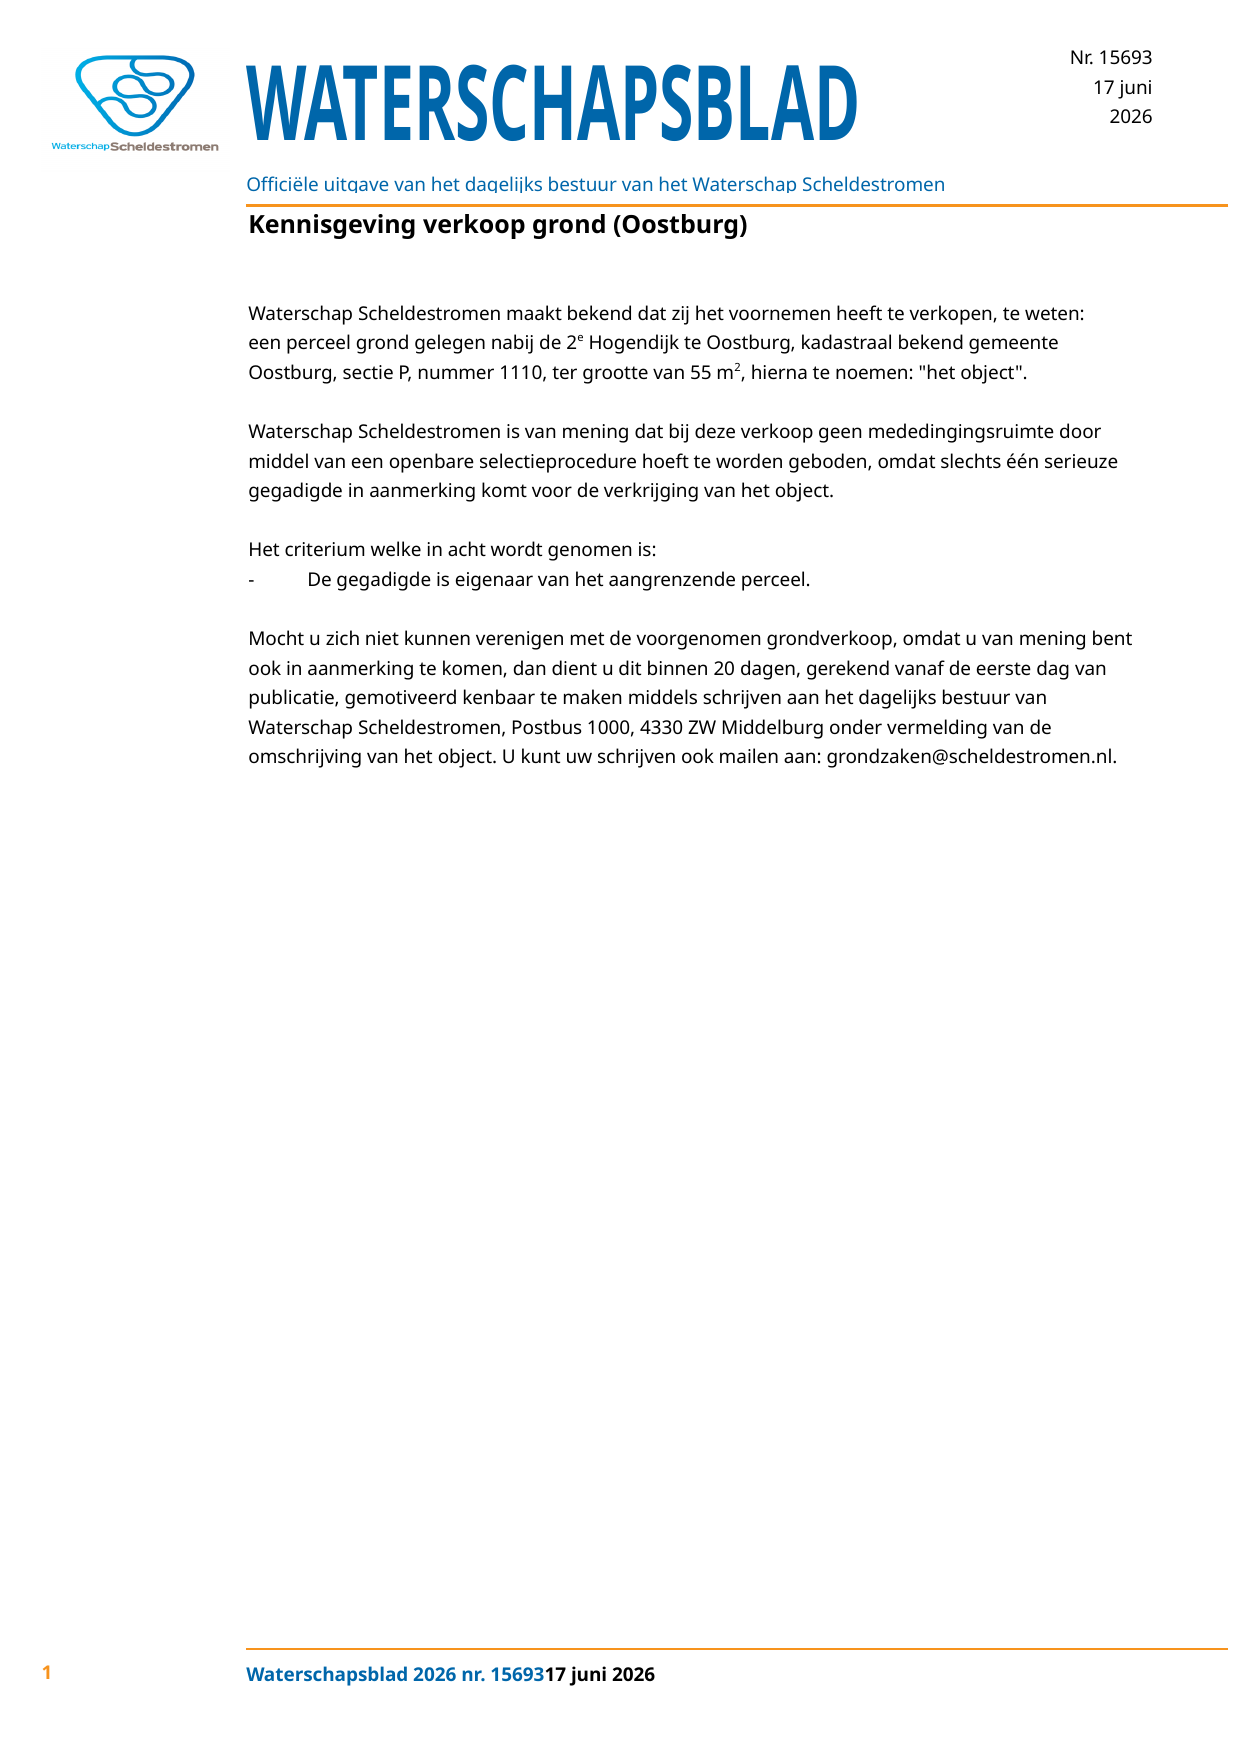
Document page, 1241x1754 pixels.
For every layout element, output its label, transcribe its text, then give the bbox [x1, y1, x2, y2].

text Mocht u zich niet kunnen verenigen met de voorgenomen grondverkoop, omdat u van mening bent ook in aanmerking te komen, dan dient u dit binnen 20 dagen, gerekend vanaf de eerste dag van [248, 625, 1152, 681]
text Kennisgeving verkoop grond (Oostburg) [248, 207, 1152, 241]
text een perceel grond gelegen nabij de 2e Hogendijk te Oostburg, kadastraal bekend gemeente Oostburg, sectie P, nummer 1110, ter grootte van 55 m2, hierna te noemen: "het object". [248, 329, 1152, 385]
text Waterschap Scheldestromen maakt bekend dat zij het voornemen heeft te verkopen, te weten: [248, 300, 1152, 326]
list De gegadigde is eigenaar van het aangrenzende perceel. [248, 566, 1152, 592]
text publicatie, gemotiveerd kenbaar te maken middels schrijven aan het dagelijks bestuur van Waterschap Scheldestromen, Postbus 1000, 4330 ZW Middelburg onder vermelding van de omschrijving van het object. U kunt uw schrijven ook mailen aan: grondzaken@scheldestromen.nl. [248, 684, 1152, 769]
text Het criterium welke in acht wordt genomen is: [248, 537, 1152, 562]
picture [41, 47, 231, 172]
text Waterschap Scheldestromen is van mening dat bij deze verkoop geen mededingingsruimte door middel van een openbare selectieprocedure hoeft te worden geboden, omdat slechts één serieuze gegadigde in aanmerking komt voor de verkrijging van het object. [248, 418, 1152, 503]
